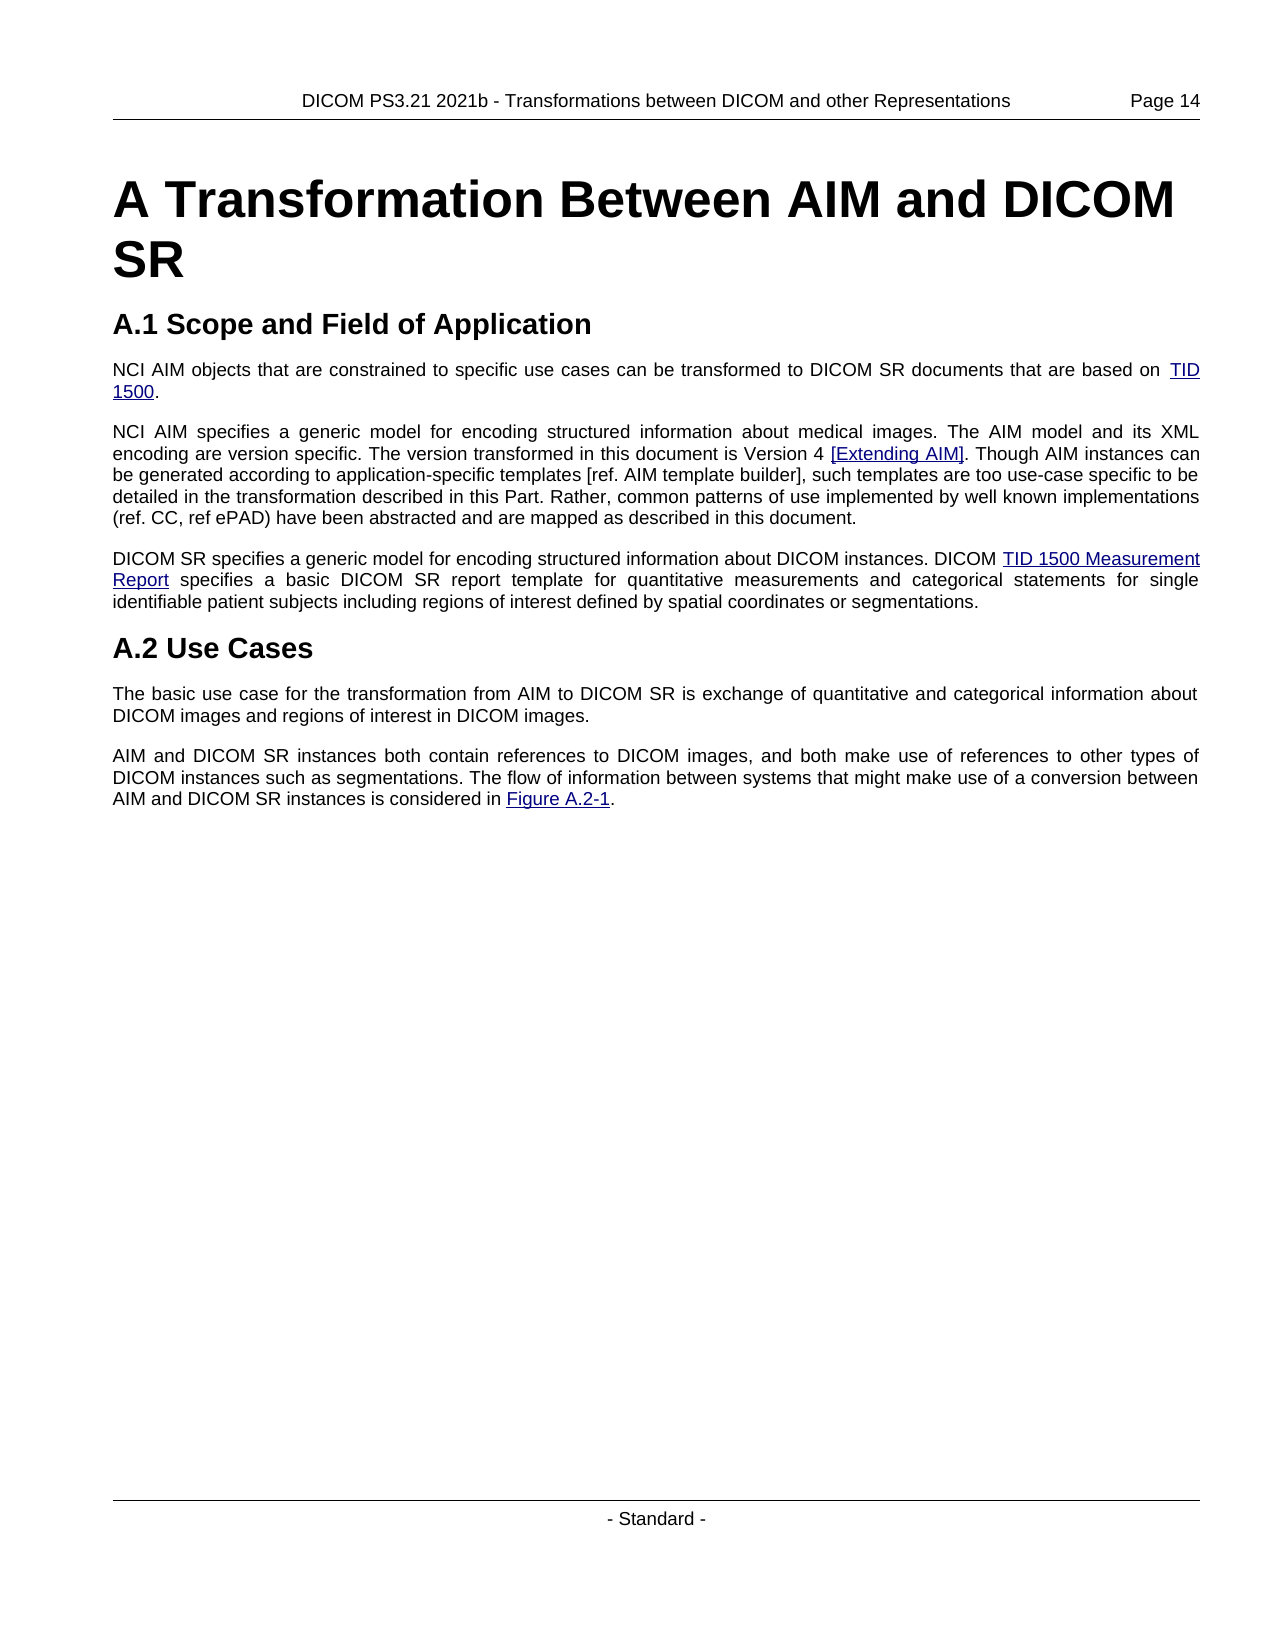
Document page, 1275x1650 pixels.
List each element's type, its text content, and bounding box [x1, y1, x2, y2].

text A.1 Scope and Field of Application [112, 307, 1200, 340]
text NCI AIM specifies a generic model for encoding structured information about medical images. The AIM model and its XML encoding are version specific. The version transformed in this document is Version 4 [Extending AIM]. Though AIM instances can be generated according to application-specific templates [ref. AIM template builder], such templates are too use-case specific to be detailed in the transformation described in this Part. Rather, common patterns of use implemented by well known implementations (ref. CC, ref ePAD) have been abstracted and are mapped as described in this document. [112, 421, 1200, 529]
text A.2 Use Cases [112, 631, 1200, 664]
text The basic use case for the transformation from AIM to DICOM SR is exchange of quantitative and categorical information about DICOM images and regions of interest in DICOM images. [112, 683, 1200, 726]
text AIM and DICOM SR instances both contain references to DICOM images, and both make use of references to other types of DICOM instances such as segmentations. The flow of information between systems that might make use of a conversion between AIM and DICOM SR instances is considered in Figure A.2-1. [112, 745, 1200, 810]
text A Transformation Between AIM and DICOM SR [112, 169, 1200, 288]
text DICOM SR specifies a generic model for encoding structured information about DICOM instances. DICOM TID 1500 Measurement Report specifies a basic DICOM SR report template for quantitative measurements and categorical statements for single identifiable patient subjects including regions of interest defined by spatial coordinates or segmentations. [112, 547, 1200, 612]
text NCI AIM objects that are constrained to specific use cases can be transformed to DICOM SR documents that are based on TID 1500. [112, 359, 1200, 402]
